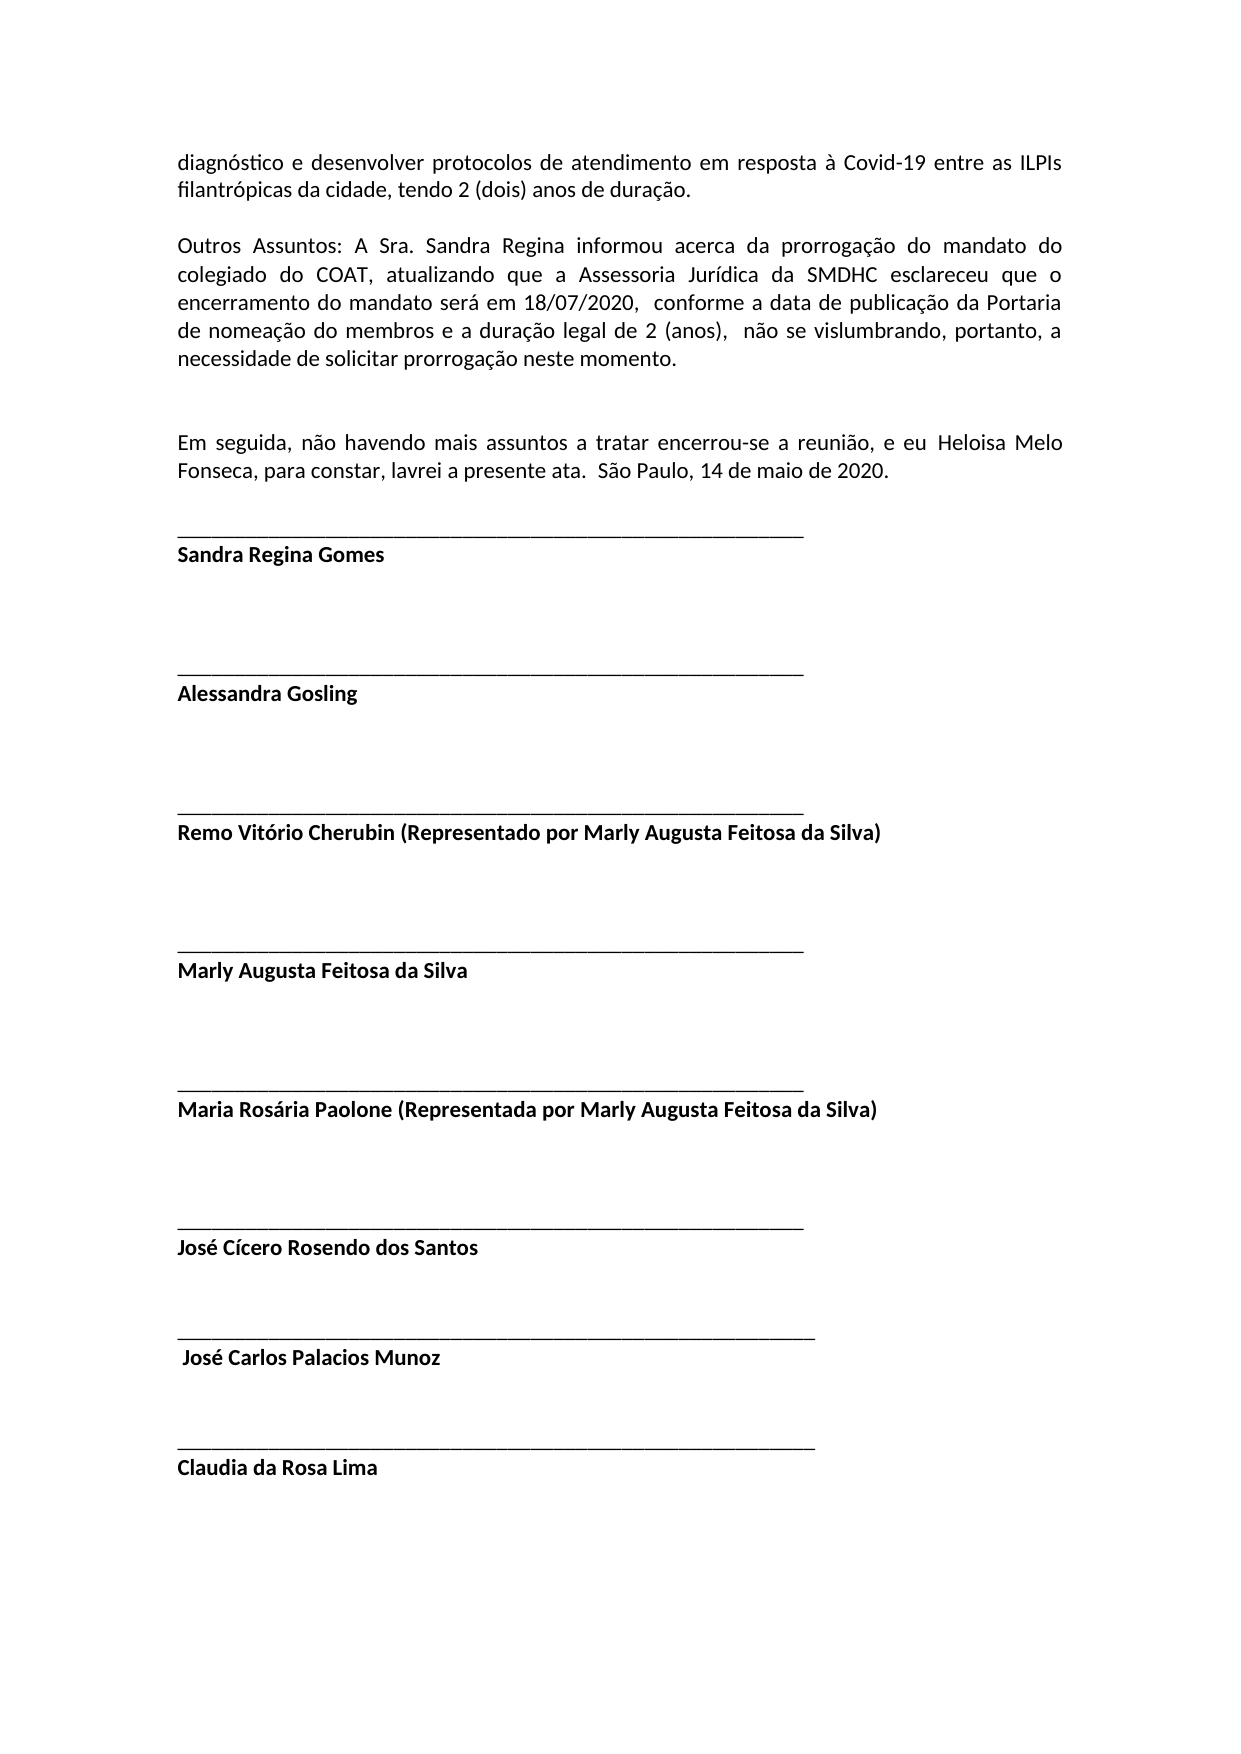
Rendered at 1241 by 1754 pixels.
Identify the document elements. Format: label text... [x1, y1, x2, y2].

text diagnóstico e desenvolver protocolos de atendimento em resposta à Covid-19 entre as ILPIs filantrópicas da cidade, tendo 2 (dois) anos de duração. [177, 148, 1063, 204]
text _______________________________________________________ [177, 790, 1063, 818]
text _______________________________________________________ [177, 1205, 1063, 1233]
text José Carlos Palacios Munoz [177, 1343, 1063, 1371]
text José Cícero Rosendo dos Santos [177, 1233, 1063, 1261]
text ________________________________________________________ [177, 1425, 1063, 1453]
text _______________________________________________________ [177, 651, 1063, 679]
text ________________________________________________________ [177, 1315, 1063, 1343]
text Em seguida, não havendo mais assuntos a tratar encerrou-se a reunião, e eu Heloisa Melo Fonseca, para constar, lavrei a presente ata. São Paulo, 14 de maio de 2020. [177, 428, 1063, 484]
text _______________________________________________________ [177, 513, 1063, 541]
text Outros Assuntos: A Sra. Sandra Regina informou acerca da prorrogação do mandato do colegiado do COAT, atualizando que a Assessoria Jurídica da SMDHC esclareceu que o encerramento do mandato será em 18/07/2020, conforme a data de publicação da Portaria de nomeação do membros e a duração legal de 2 (anos), não se vislumbrando, portanto, a necessidade de solicitar prorrogação neste momento. [177, 232, 1063, 372]
text Alessandra Gosling [177, 679, 1063, 707]
text Sandra Regina Gomes [177, 541, 1063, 569]
text Claudia da Rosa Lima [177, 1453, 1063, 1481]
text _______________________________________________________ [177, 1067, 1063, 1095]
text Marly Augusta Feitosa da Silva [177, 956, 1063, 984]
text Remo Vitório Cherubin (Representado por Marly Augusta Feitosa da Silva) [177, 818, 1063, 846]
text _______________________________________________________ [177, 928, 1063, 956]
text Maria Rosária Paolone (Representada por Marly Augusta Feitosa da Silva) [177, 1095, 1063, 1123]
